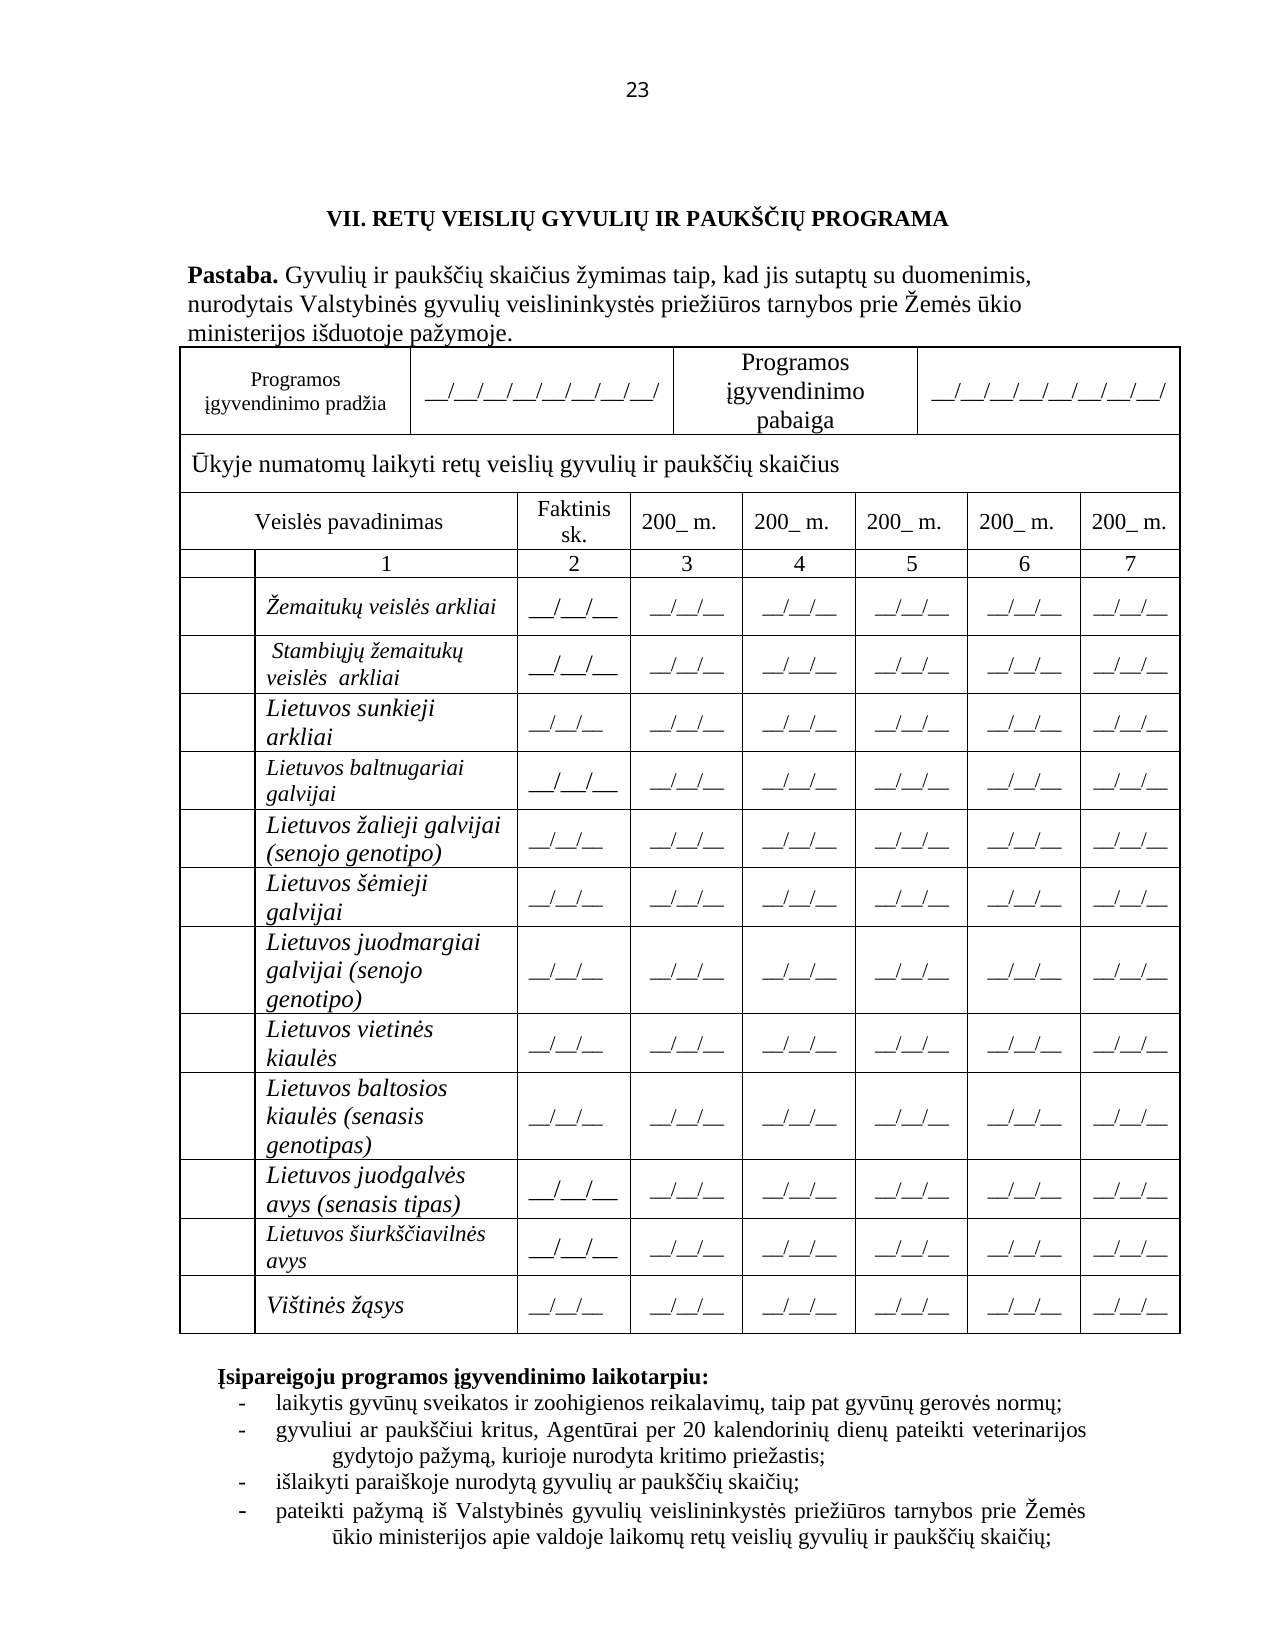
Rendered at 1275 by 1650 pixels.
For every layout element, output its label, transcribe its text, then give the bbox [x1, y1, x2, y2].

subtitle VII. RETŲ VEISLIŲ GYVULIŲ IR PAUKŠČIŲ PROGRAMA [187, 205, 1087, 231]
table_cell __/__/__ [968, 636, 1080, 692]
table_cell __/__/__ [1081, 1219, 1179, 1275]
table_header __/__/__/__/__/__/__/__/ [918, 348, 1179, 434]
table_cell __/__/__ [631, 694, 742, 751]
table_header Programos įgyvendinimo pabaiga [674, 348, 917, 434]
table_cell __/__/__ [631, 1276, 742, 1333]
table_cell __/__/__ [1081, 1014, 1179, 1072]
table_cell Veislės pavadinimas [181, 493, 517, 549]
table_cell __/__/__ [631, 1219, 742, 1275]
table_cell [181, 1276, 254, 1333]
table_cell Ūkyje numatomų laikyti retų veislių gyvulių ir paukščių skaičius [181, 435, 1179, 492]
table_cell __/__/__ [968, 1014, 1080, 1072]
table_cell __/__/__ [743, 810, 855, 867]
table_cell __/__/__ [631, 1073, 742, 1159]
table_cell __/__/__ [631, 927, 742, 1013]
table_cell __/__/__ [856, 1276, 967, 1333]
table_cell [181, 927, 254, 1013]
table_cell Žemaitukų veislės arkliai [256, 578, 517, 634]
table_cell __/__/__ [968, 694, 1080, 751]
table_cell 4 [743, 550, 855, 577]
table_cell __/__/__ [518, 810, 630, 867]
table_cell 6 [968, 550, 1080, 577]
table_cell __/__/__ [518, 1160, 630, 1217]
table_cell Faktinis sk. [518, 493, 630, 549]
table_cell __/__/__ [968, 927, 1080, 1013]
table_cell __/__/__ [856, 868, 967, 926]
table_cell __/__/__ [518, 927, 630, 1013]
table_cell __/__/__ [631, 578, 742, 634]
list gyvuliui ar paukščiui kritus, Agentūrai per 20 kalendorinių dienų pateikti veterinarijos gydytojo pažymą, kurioje nurodyta kritimo priežastis; [238, 1416, 1087, 1468]
table_cell __/__/__ [1081, 810, 1179, 867]
table_cell __/__/__ [631, 752, 742, 809]
table_cell [181, 810, 254, 867]
table_cell [181, 868, 254, 926]
table_cell __/__/__ [743, 636, 855, 692]
table_cell __/__/__ [856, 752, 967, 809]
table_cell 5 [856, 550, 967, 577]
table_cell __/__/__ [856, 1160, 967, 1217]
table_cell [181, 1073, 254, 1159]
table_cell __/__/__ [1081, 752, 1179, 809]
table_cell [181, 636, 254, 692]
table_cell Lietuvos juodmargiai galvijai (senojo genotipo) [256, 927, 517, 1013]
table_header __/__/__/__/__/__/__/__/ [411, 348, 673, 434]
table_cell 7 [1081, 550, 1179, 577]
table_cell __/__/__ [968, 1073, 1080, 1159]
table_cell __/__/__ [1081, 1276, 1179, 1333]
table_cell __/__/__ [1081, 927, 1179, 1013]
table_cell __/__/__ [743, 868, 855, 926]
table_cell __/__/__ [856, 1073, 967, 1159]
table_cell __/__/__ [518, 1276, 630, 1333]
table_cell Vištinės žąsys [256, 1276, 517, 1333]
table_cell __/__/__ [856, 578, 967, 634]
table_cell 1 [256, 550, 517, 577]
table_cell __/__/__ [518, 1014, 630, 1072]
table_cell __/__/__ [518, 578, 630, 634]
table_cell __/__/__ [1081, 1160, 1179, 1217]
list laikytis gyvūnų sveikatos ir zoohigienos reikalavimų, taip pat gyvūnų gerovės normų; [238, 1389, 1087, 1416]
table_cell __/__/__ [518, 868, 630, 926]
table_cell __/__/__ [1081, 1073, 1179, 1159]
list išlaikyti paraiškoje nurodytą gyvulių ar paukščių skaičių; [238, 1468, 1087, 1495]
table_cell Stambiųjų žemaitukų veislės arkliai [256, 636, 517, 692]
table_cell Lietuvos vietinės kiaulės [256, 1014, 517, 1072]
table_cell __/__/__ [743, 694, 855, 751]
table_cell [181, 550, 254, 577]
table_cell __/__/__ [518, 636, 630, 692]
table_cell [181, 1160, 254, 1217]
table_cell 3 [631, 550, 742, 577]
table_cell 200_ m. [856, 493, 967, 549]
table_cell __/__/__ [631, 810, 742, 867]
table_header Programos įgyvendinimo pradžia [181, 348, 410, 434]
list pateikti pažymą iš Valstybinės gyvulių veislininkystės priežiūros tarnybos prie Žemės ūkio ministerijos apie valdoje laikomų retų veislių gyvulių ir paukščių skaičių; [238, 1495, 1087, 1550]
table_cell [181, 694, 254, 751]
table_cell Lietuvos šiurkščiavilnės avys [256, 1219, 517, 1275]
text Pastaba. Gyvulių ir paukščių skaičius žymimas taip, kad jis sutaptų su duomenimis, nurodytais Valstybinės gyvulių veislininkystės priežiūros tarnybos prie Žemės ūkio ministerijos išduotoje pažymoje. [187, 260, 1087, 346]
table_cell [181, 752, 254, 809]
table_cell Lietuvos žalieji galvijai (senojo genotipo) [256, 810, 517, 867]
table_cell __/__/__ [631, 868, 742, 926]
table_cell __/__/__ [631, 1014, 742, 1072]
table_cell __/__/__ [856, 636, 967, 692]
table_cell __/__/__ [856, 927, 967, 1013]
text Įsipareigoju programos įgyvendinimo laikotarpiu: [187, 1363, 1087, 1389]
table_cell __/__/__ [1081, 636, 1179, 692]
table_cell 200_ m. [1081, 493, 1179, 549]
table_cell __/__/__ [743, 578, 855, 634]
table_cell __/__/__ [743, 927, 855, 1013]
table_cell __/__/__ [743, 1160, 855, 1217]
table_cell __/__/__ [743, 752, 855, 809]
table_cell [181, 1219, 254, 1275]
table_cell __/__/__ [968, 578, 1080, 634]
table_cell 2 [518, 550, 630, 577]
table_cell [181, 578, 254, 634]
table_cell __/__/__ [518, 694, 630, 751]
table_cell Lietuvos sunkieji arkliai [256, 694, 517, 751]
table_cell __/__/__ [968, 1160, 1080, 1217]
table_cell __/__/__ [518, 752, 630, 809]
table_cell Lietuvos baltosios kiaulės (senasis genotipas) [256, 1073, 517, 1159]
table_cell __/__/__ [856, 1219, 967, 1275]
table_cell __/__/__ [968, 1219, 1080, 1275]
table_cell [181, 1014, 254, 1072]
table_cell Lietuvos juodgalvės avys (senasis tipas) [256, 1160, 517, 1217]
table_cell 200_ m. [743, 493, 855, 549]
table_cell __/__/__ [1081, 868, 1179, 926]
table_cell __/__/__ [856, 1014, 967, 1072]
table_cell __/__/__ [968, 868, 1080, 926]
table_cell Lietuvos šėmieji galvijai [256, 868, 517, 926]
table_cell __/__/__ [743, 1014, 855, 1072]
table_cell __/__/__ [518, 1073, 630, 1159]
table_cell __/__/__ [1081, 578, 1179, 634]
table_cell Lietuvos baltnugariai galvijai [256, 752, 517, 809]
table_cell 200_ m. [968, 493, 1080, 549]
table_cell __/__/__ [743, 1219, 855, 1275]
table_cell __/__/__ [631, 636, 742, 692]
table_cell __/__/__ [518, 1219, 630, 1275]
table_cell __/__/__ [743, 1073, 855, 1159]
table_cell __/__/__ [1081, 694, 1179, 751]
table_cell __/__/__ [856, 810, 967, 867]
table_cell __/__/__ [631, 1160, 742, 1217]
table_cell __/__/__ [968, 752, 1080, 809]
table_cell __/__/__ [968, 810, 1080, 867]
table_cell __/__/__ [968, 1276, 1080, 1333]
table_cell __/__/__ [743, 1276, 855, 1333]
table_cell 200_ m. [631, 493, 742, 549]
table_cell __/__/__ [856, 694, 967, 751]
